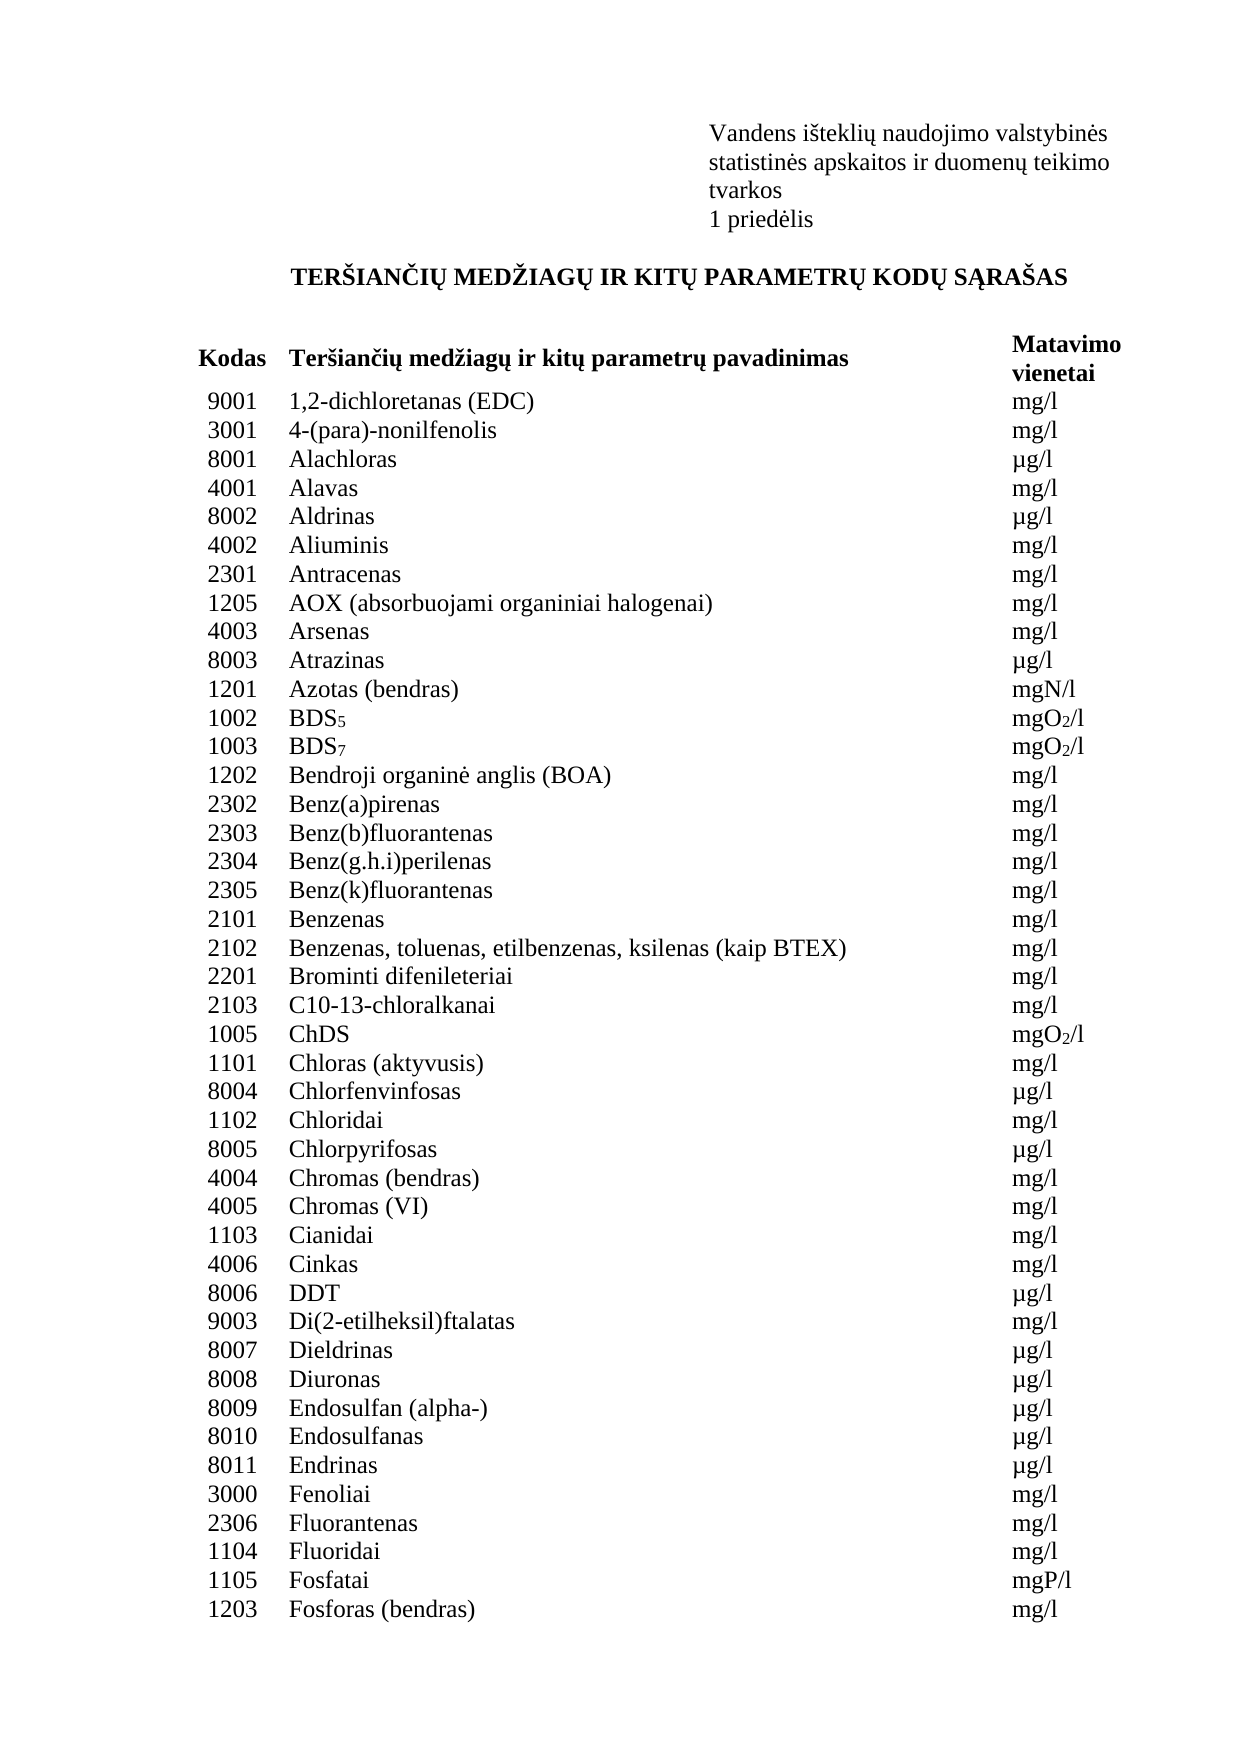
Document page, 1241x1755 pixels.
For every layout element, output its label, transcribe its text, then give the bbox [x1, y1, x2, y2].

table_cell Benz(a)pirenas [278, 789, 1001, 818]
table_cell mgP/l [1001, 1565, 1192, 1594]
table_cell 2102 [187, 933, 277, 961]
table_cell Alachloras [278, 444, 1001, 473]
table_cell mg/l [1001, 1479, 1192, 1508]
table_cell 8003 [187, 645, 277, 674]
table_cell 2305 [187, 875, 277, 904]
table_cell BDS7 [278, 731, 1001, 760]
table_cell 8011 [187, 1450, 277, 1479]
text Vandens išteklių naudojimo valstybinės statistinės apskaitos ir duomenų teikimo tvarkos [709, 118, 1181, 204]
table_cell 8001 [187, 444, 277, 473]
table_cell 1,2-dichloretanas (EDC) [278, 386, 1001, 415]
table_cell Cinkas [278, 1249, 1001, 1278]
table_cell 4002 [187, 530, 277, 559]
table_cell 1101 [187, 1048, 277, 1076]
table_cell µg/l [1001, 444, 1192, 473]
table_cell 8010 [187, 1421, 277, 1450]
table_cell µg/l [1001, 501, 1192, 530]
table_cell mg/l [1001, 1220, 1192, 1249]
table_cell DDT [278, 1278, 1001, 1306]
table_cell 4005 [187, 1191, 277, 1220]
table_cell Alavas [278, 473, 1001, 501]
table_cell C10-13-chloralkanai [278, 990, 1001, 1019]
table_cell 8004 [187, 1076, 277, 1105]
table_cell 4004 [187, 1163, 277, 1191]
table_cell Aldrinas [278, 501, 1001, 530]
table_cell 8005 [187, 1134, 277, 1163]
table_cell Chloridai [278, 1105, 1001, 1134]
table_cell Chlorpyrifosas [278, 1134, 1001, 1163]
table_cell mg/l [1001, 1508, 1192, 1536]
table_cell Benz(g.h.i)perilenas [278, 846, 1001, 875]
table_cell 2101 [187, 904, 277, 933]
table_cell 1103 [187, 1220, 277, 1249]
table_cell mg/l [1001, 1249, 1192, 1278]
table_cell mg/l [1001, 1306, 1192, 1335]
table_cell mgO2/l [1001, 703, 1192, 731]
table_cell mg/l [1001, 904, 1192, 933]
table_cell 3001 [187, 415, 277, 444]
table_cell 2103 [187, 990, 277, 1019]
table_cell µg/l [1001, 1134, 1192, 1163]
table_cell Fluorantenas [278, 1508, 1001, 1536]
table_cell Benzenas [278, 904, 1001, 933]
table_cell Fosfatai [278, 1565, 1001, 1594]
table_cell 8002 [187, 501, 277, 530]
table_cell Endrinas [278, 1450, 1001, 1479]
table_cell 1102 [187, 1105, 277, 1134]
table_cell Fosforas (bendras) [278, 1594, 1001, 1623]
table_cell 2303 [187, 818, 277, 846]
table_cell AOX (absorbuojami organiniai halogenai) [278, 588, 1001, 616]
table_cell mgO2/l [1001, 731, 1192, 760]
table_cell mg/l [1001, 1594, 1192, 1623]
table_cell µg/l [1001, 1421, 1192, 1450]
table_cell mgN/l [1001, 674, 1192, 703]
table_cell Benz(k)fluorantenas [278, 875, 1001, 904]
table_cell mg/l [1001, 530, 1192, 559]
table_cell mg/l [1001, 1536, 1192, 1565]
table_cell Cianidai [278, 1220, 1001, 1249]
table_cell 2201 [187, 961, 277, 990]
table_cell mg/l [1001, 473, 1192, 501]
table_cell mg/l [1001, 1163, 1192, 1191]
table_cell mgO2/l [1001, 1019, 1192, 1048]
table_cell 2306 [187, 1508, 277, 1536]
table_cell 4-(para)-nonilfenolis [278, 415, 1001, 444]
table_cell Chlorfenvinfosas [278, 1076, 1001, 1105]
table_cell Bendroji organinė anglis (BOA) [278, 760, 1001, 789]
table_cell mg/l [1001, 386, 1192, 415]
table_cell µg/l [1001, 1393, 1192, 1421]
table_cell mg/l [1001, 846, 1192, 875]
table_cell Chromas (VI) [278, 1191, 1001, 1220]
table_cell mg/l [1001, 875, 1192, 904]
table_cell Benz(b)fluorantenas [278, 818, 1001, 846]
table_cell Di(2-etilheksil)ftalatas [278, 1306, 1001, 1335]
table_cell 2301 [187, 559, 277, 588]
table_cell BDS5 [278, 703, 1001, 731]
text Teršiančių medžiagų ir kitų parametrų kodų sąrašas [177, 262, 1181, 291]
table_cell mg/l [1001, 1048, 1192, 1076]
table_cell Chloras (aktyvusis) [278, 1048, 1001, 1076]
table_cell mg/l [1001, 588, 1192, 616]
table_cell mg/l [1001, 961, 1192, 990]
table_cell mg/l [1001, 616, 1192, 645]
table_cell 1203 [187, 1594, 277, 1623]
table_cell Aliuminis [278, 530, 1001, 559]
table_header Kodas [187, 329, 277, 386]
text 1 priedėlis [177, 204, 1181, 233]
table_cell Benzenas, toluenas, etilbenzenas, ksilenas (kaip BTEX) [278, 933, 1001, 961]
table_cell Arsenas [278, 616, 1001, 645]
table_cell Atrazinas [278, 645, 1001, 674]
table_cell Chromas (bendras) [278, 1163, 1001, 1191]
table_cell 1003 [187, 731, 277, 760]
table_cell 4006 [187, 1249, 277, 1278]
table_cell Diuronas [278, 1364, 1001, 1393]
table_cell Fluoridai [278, 1536, 1001, 1565]
table_cell 1002 [187, 703, 277, 731]
table_cell µg/l [1001, 1076, 1192, 1105]
table_cell mg/l [1001, 789, 1192, 818]
table_cell 4003 [187, 616, 277, 645]
table_cell mg/l [1001, 760, 1192, 789]
table_cell mg/l [1001, 559, 1192, 588]
table_cell Dieldrinas [278, 1335, 1001, 1364]
table_cell 1201 [187, 674, 277, 703]
table_cell 9003 [187, 1306, 277, 1335]
table_cell mg/l [1001, 415, 1192, 444]
table_cell 1005 [187, 1019, 277, 1048]
table_cell µg/l [1001, 645, 1192, 674]
table_cell ChDS [278, 1019, 1001, 1048]
table_cell 8009 [187, 1393, 277, 1421]
table_cell Endosulfan (alpha-) [278, 1393, 1001, 1421]
table_cell 1104 [187, 1536, 277, 1565]
table_cell mg/l [1001, 818, 1192, 846]
table_cell mg/l [1001, 933, 1192, 961]
table_cell mg/l [1001, 1191, 1192, 1220]
table_cell 4001 [187, 473, 277, 501]
table_cell Fenoliai [278, 1479, 1001, 1508]
table_header Teršiančių medžiagų ir kitų parametrų pavadinimas [278, 329, 1001, 386]
table_cell Brominti difenileteriai [278, 961, 1001, 990]
table_cell 2304 [187, 846, 277, 875]
table_cell 9001 [187, 386, 277, 415]
table_cell µg/l [1001, 1278, 1192, 1306]
table_cell mg/l [1001, 990, 1192, 1019]
table_cell Azotas (bendras) [278, 674, 1001, 703]
table_cell µg/l [1001, 1335, 1192, 1364]
table_cell 8006 [187, 1278, 277, 1306]
table_cell 8008 [187, 1364, 277, 1393]
table_header Matavimo vienetai [1001, 329, 1192, 386]
table_cell 2302 [187, 789, 277, 818]
table_cell µg/l [1001, 1364, 1192, 1393]
table_cell Antracenas [278, 559, 1001, 588]
table_cell 1105 [187, 1565, 277, 1594]
table_cell 1202 [187, 760, 277, 789]
table_cell 1205 [187, 588, 277, 616]
table_cell mg/l [1001, 1105, 1192, 1134]
table_cell 3000 [187, 1479, 277, 1508]
table_cell 8007 [187, 1335, 277, 1364]
table_cell Endosulfanas [278, 1421, 1001, 1450]
table_cell µg/l [1001, 1450, 1192, 1479]
